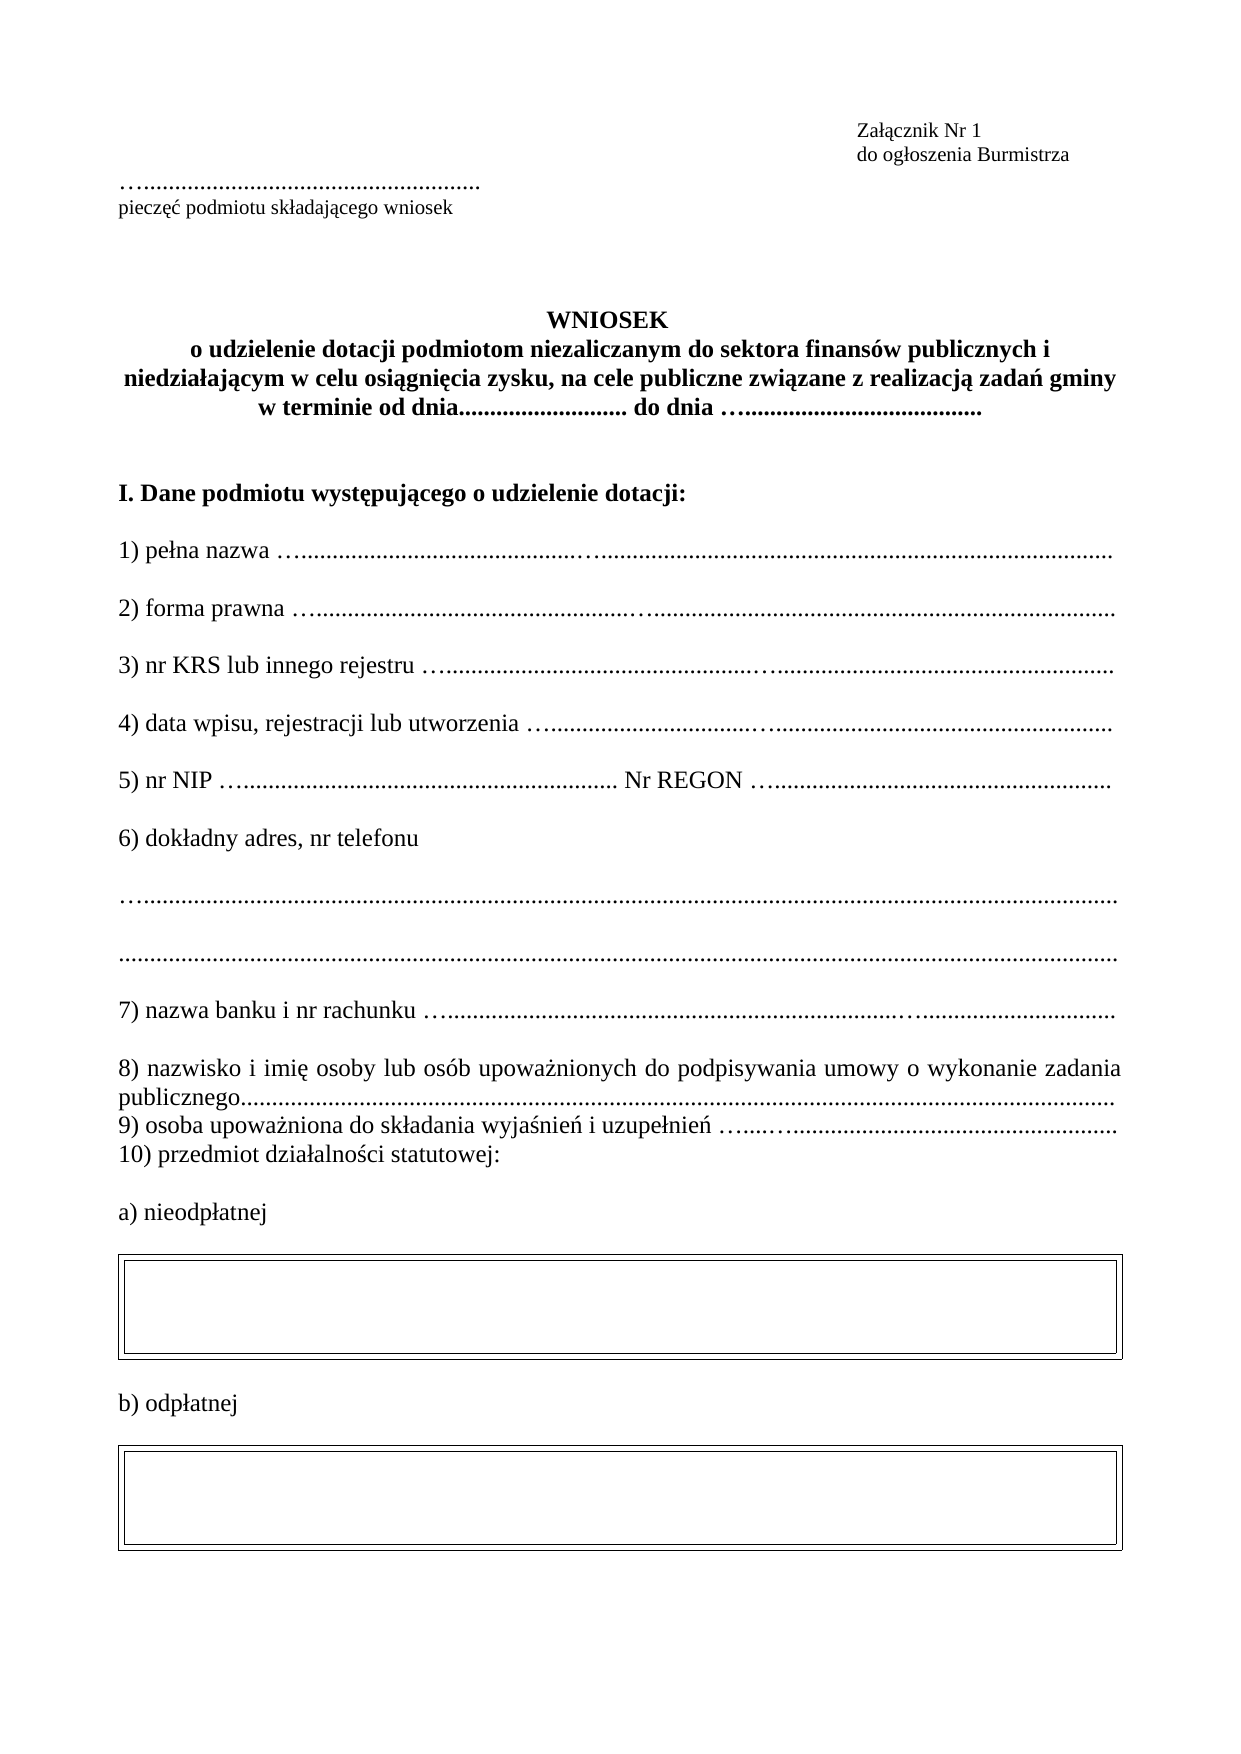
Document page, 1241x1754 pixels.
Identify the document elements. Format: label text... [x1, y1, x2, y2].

text Załącznik Nr 1 [118, 118, 1122, 142]
text …...................................................... [118, 166, 1122, 195]
text ................................................................................................................................................................ [118, 938, 1122, 967]
text 10) przedmiot działalności statutowej: [118, 1139, 1122, 1168]
text …............................................................................................................................................................ [118, 880, 1122, 909]
text 7) nazwa banku i nr rachunku …........................................................................…............................... [118, 995, 1122, 1024]
text 1) pełna nazwa …............................................….................................................................................. [118, 535, 1122, 564]
table_header [119, 1446, 1122, 1550]
text do ogłoszenia Burmistrza [118, 142, 1122, 166]
text 3) nr KRS lub innego rejestru ….................................................…...................................................... [118, 650, 1122, 679]
text a) nieodpłatnej [118, 1197, 1122, 1225]
text 6) dokładny adres, nr telefonu [118, 823, 1122, 852]
text 5) nr NIP …............................................................ Nr REGON …...................................................... [118, 765, 1122, 794]
table_header [119, 1255, 1122, 1359]
text 9) osoba upoważniona do składania wyjaśnień i uzupełnień …....….................................................... [118, 1110, 1122, 1139]
text 8) nazwisko i imię osoby lub osób upoważnionych do podpisywania umowy o wykonanie zadania publicznego............................................................................................................................................ [118, 1053, 1122, 1110]
text o udzielenie dotacji podmiotom niezaliczanym do sektora finansów publicznych i niedziałającym w celu osiągnięcia zysku, na cele publiczne związane z realizacją zadań gminy w terminie od dnia........................... do dnia …...................................... [118, 334, 1122, 420]
text 2) forma prawna …..................................................….......................................................................... [118, 593, 1122, 622]
text b) odpłatnej [118, 1388, 1122, 1416]
text I. Dane podmiotu występującego o udzielenie dotacji: [118, 478, 1122, 507]
text WNIOSEK [118, 305, 1122, 334]
text 4) data wpisu, rejestracji lub utworzenia …................................…...................................................... [118, 708, 1122, 737]
text pieczęć podmiotu składającego wniosek [118, 195, 1122, 219]
